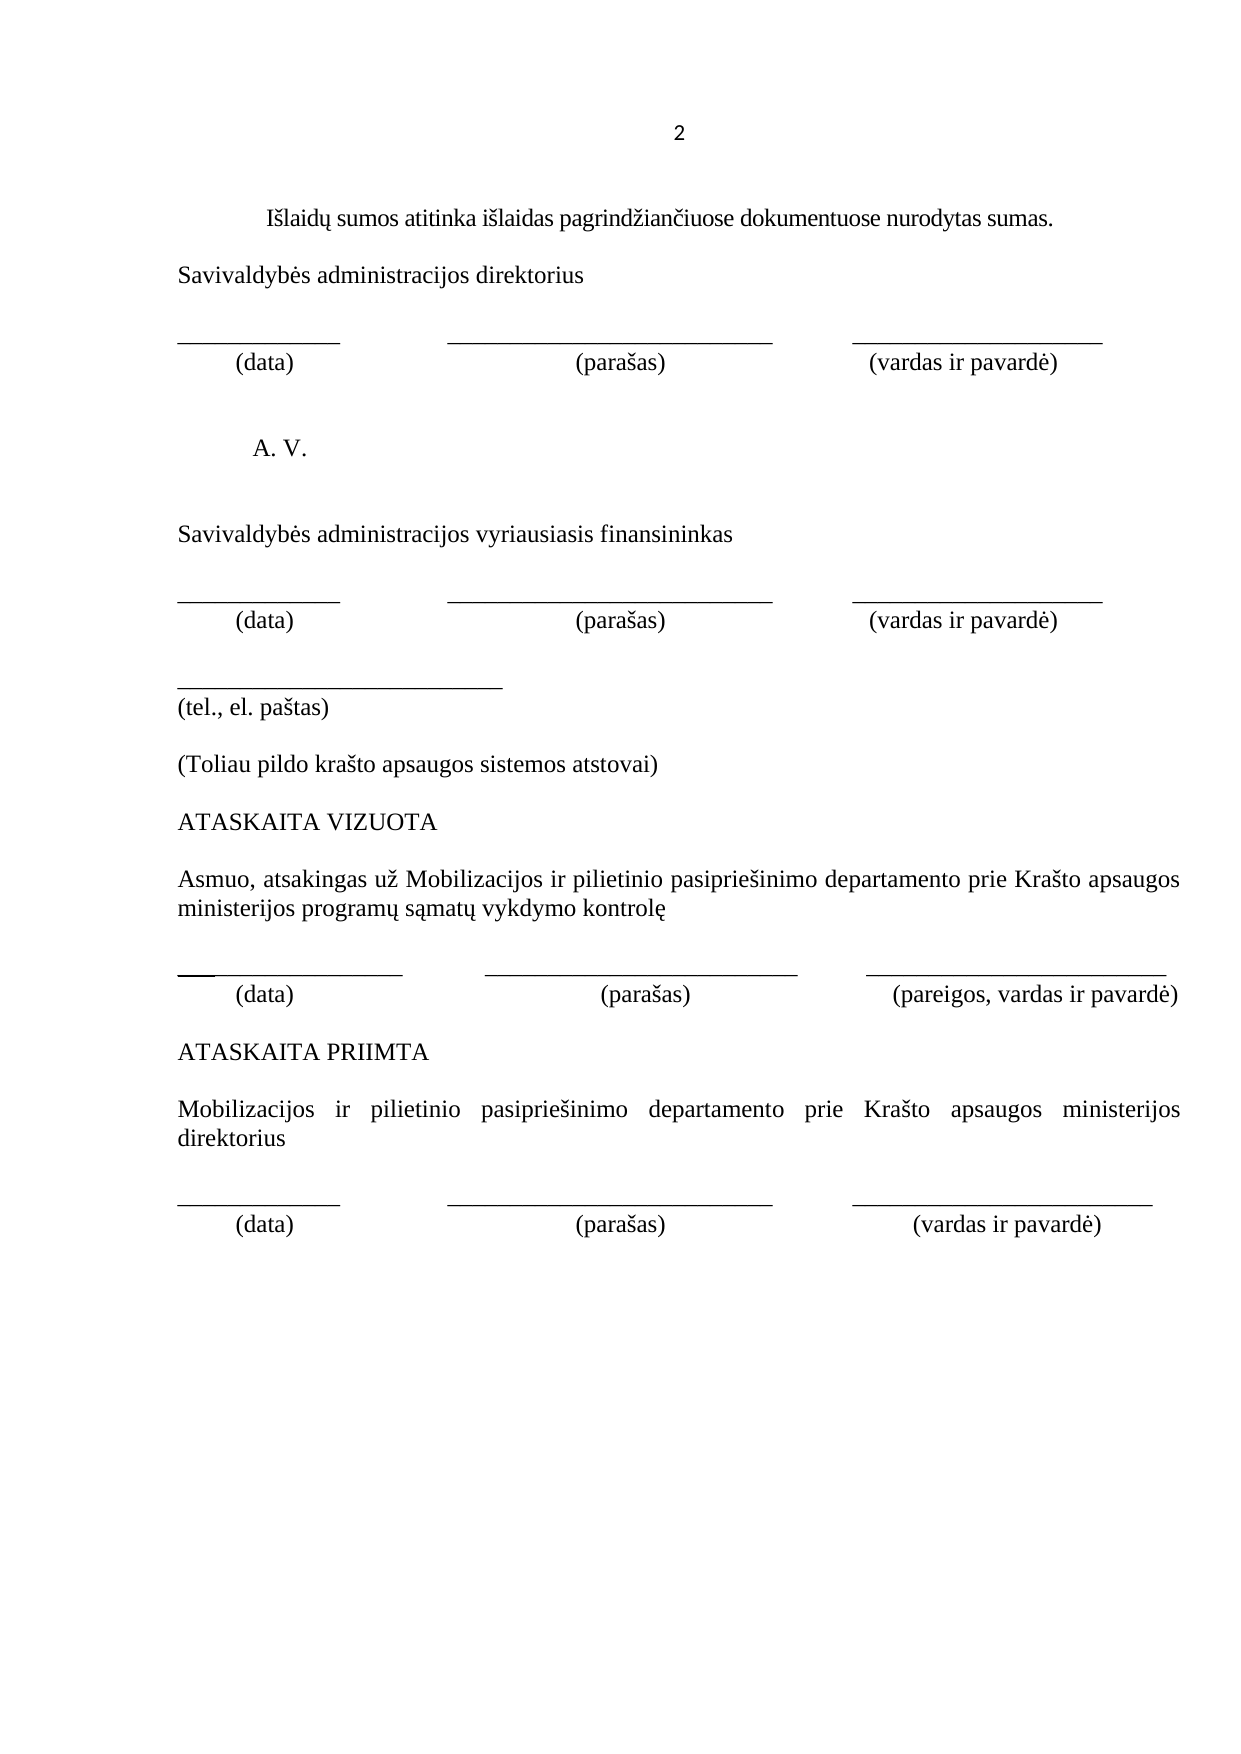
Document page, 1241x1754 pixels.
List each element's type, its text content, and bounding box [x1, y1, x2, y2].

text (Toliau pildo krašto apsaugos sistemos atstovai) [177, 749, 1181, 778]
text (data) (parašas) (vardas ir pavardė) [177, 605, 1181, 634]
text __________________________ [177, 663, 1181, 692]
text __________________ _________________________ ________________________ [177, 950, 1181, 979]
text (data) (parašas) (pareigos, vardas ir pavardė) [177, 979, 1181, 1008]
text Savivaldybės administracijos direktorius [177, 260, 1181, 289]
text _____________ __________________________ ____________________ [177, 577, 1181, 605]
text (data) (parašas) (vardas ir pavardė) [177, 1209, 1181, 1238]
text (tel., el. paštas) [177, 692, 1181, 720]
text _____________ __________________________ ____________________ [177, 318, 1181, 347]
text ATASKAITA VIZUOTA [177, 807, 1181, 835]
text Išlaidų sumos atitinka išlaidas pagrindžiančiuose dokumentuose nurodytas sumas. [177, 203, 1181, 232]
text Asmuo, atsakingas už Mobilizacijos ir pilietinio pasipriešinimo departamento prie Krašto apsaugos ministerijos programų sąmatų vykdymo kontrolę [177, 864, 1181, 922]
text (data) (parašas) (vardas ir pavardė) [177, 347, 1181, 375]
text Savivaldybės administracijos vyriausiasis finansininkas [177, 519, 1181, 548]
text A. V. [177, 433, 1181, 462]
text Mobilizacijos ir pilietinio pasipriešinimo departamento prie Krašto apsaugos ministerijos direktorius [177, 1094, 1181, 1152]
text ATASKAITA PRIIMTA [177, 1037, 1181, 1065]
text _____________ __________________________ ________________________ [177, 1180, 1181, 1209]
